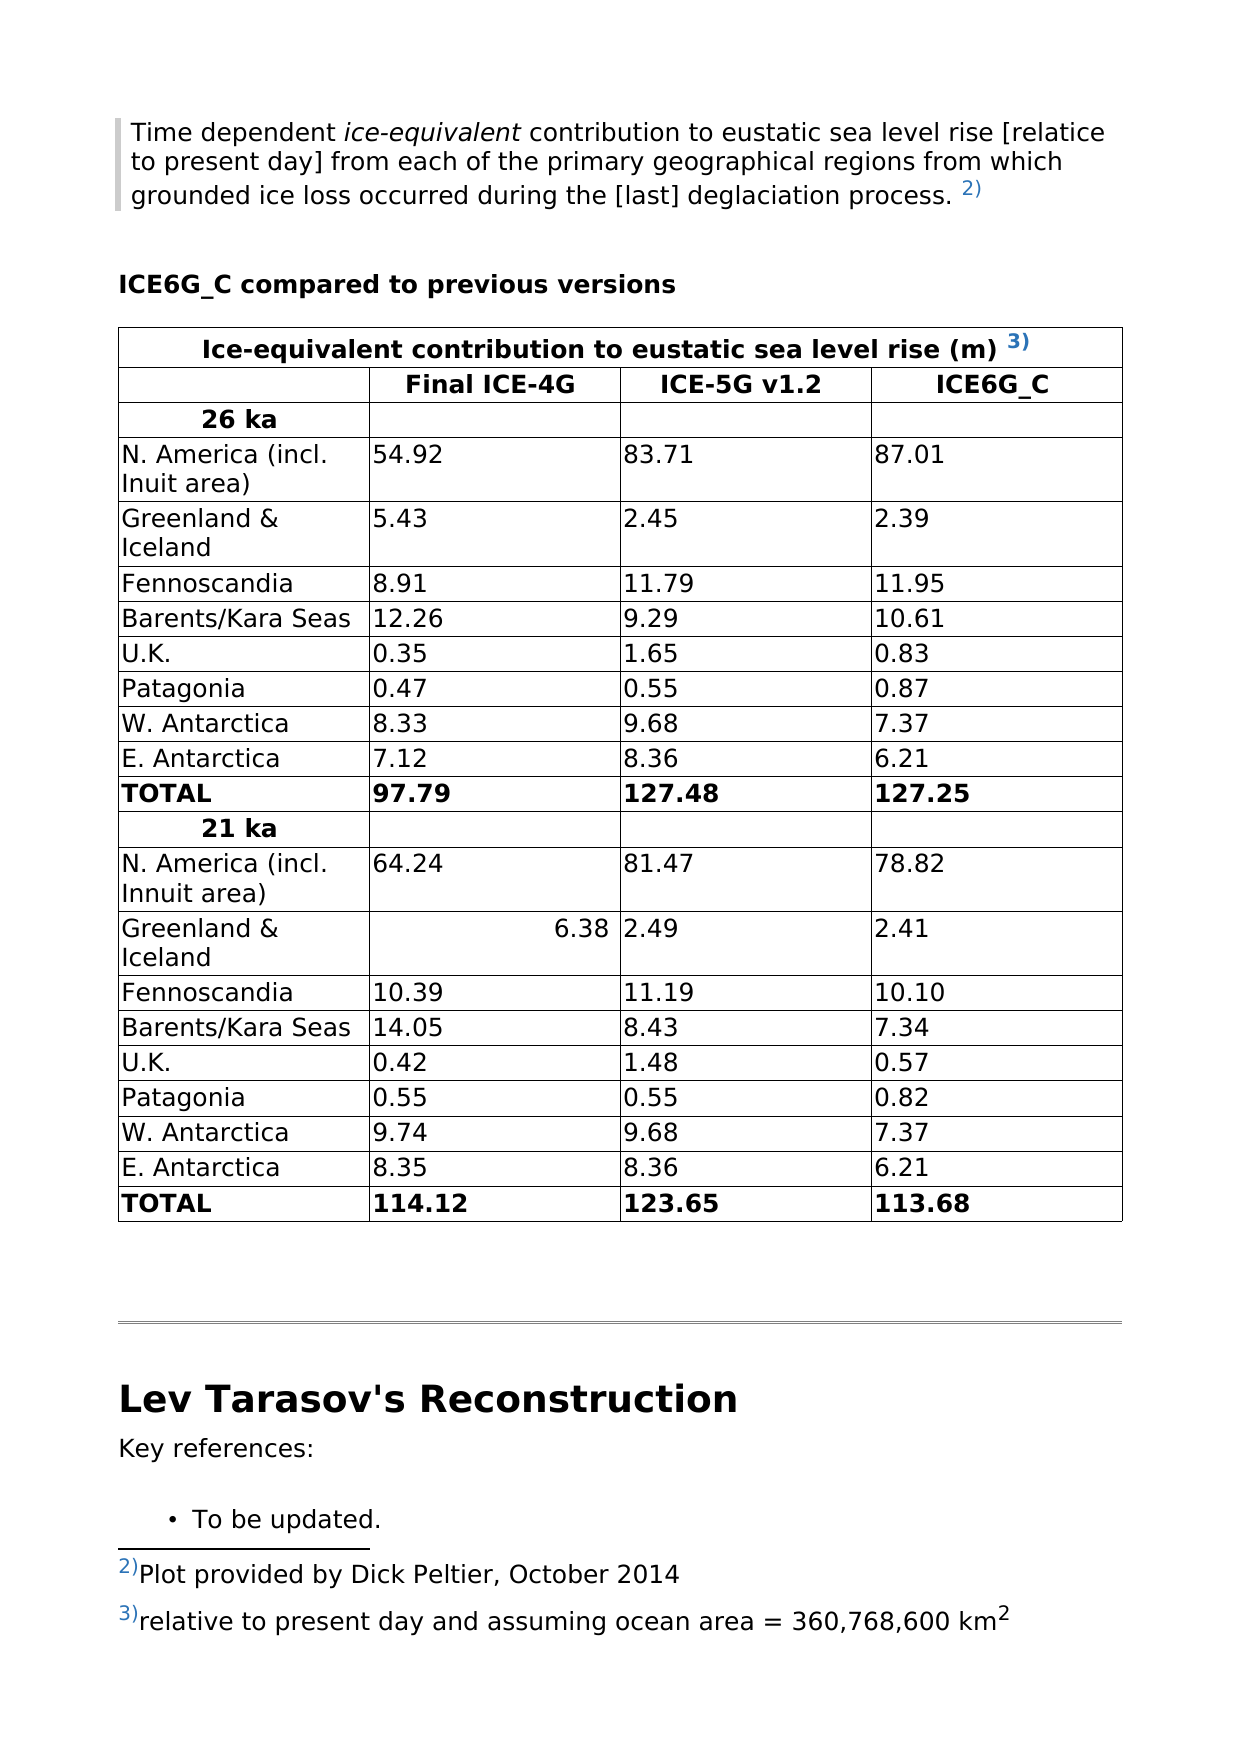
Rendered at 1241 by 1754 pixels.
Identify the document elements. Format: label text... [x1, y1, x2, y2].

table_cell 11.95 [872, 567, 1122, 601]
table_cell 114.12 [370, 1187, 620, 1221]
table_cell 2.45 [621, 502, 871, 566]
table_cell 0.82 [872, 1081, 1122, 1116]
table_cell 11.79 [621, 567, 871, 601]
table_cell E. Antarctica [119, 742, 369, 776]
table_cell Patagonia [119, 672, 369, 706]
subtitle ICE6G_C compared to previous versions [118, 271, 1122, 300]
table_cell Fennoscandia [119, 567, 369, 601]
table_cell 97.79 [370, 777, 620, 811]
table_cell 7.34 [872, 1011, 1122, 1045]
table_cell Patagonia [119, 1081, 369, 1116]
table_cell Barents/Kara Seas [119, 1011, 369, 1045]
table_cell 26 ka [119, 403, 369, 437]
table_cell 10.61 [872, 602, 1122, 636]
table_cell Barents/Kara Seas [119, 602, 369, 636]
table_cell 14.05 [370, 1011, 620, 1045]
table_cell 8.33 [370, 707, 620, 741]
table_cell 0.55 [621, 1081, 871, 1116]
table_cell [621, 812, 871, 847]
table_cell E. Antarctica [119, 1152, 369, 1186]
table_cell 6.38 [370, 912, 620, 975]
table_cell 2.41 [872, 912, 1122, 975]
table_cell W. Antarctica [119, 1117, 369, 1151]
table_cell 81.47 [621, 848, 871, 911]
table_cell [119, 368, 369, 402]
table_cell 0.35 [370, 637, 620, 671]
table_cell W. Antarctica [119, 707, 369, 741]
table_cell 113.68 [872, 1187, 1122, 1221]
table_cell 21 ka [119, 812, 369, 847]
table_cell 8.43 [621, 1011, 871, 1045]
table_cell 8.35 [370, 1152, 620, 1186]
table_cell Greenland & Iceland [119, 912, 369, 975]
table_cell 10.10 [872, 976, 1122, 1010]
table_cell 5.43 [370, 502, 620, 566]
table_cell 0.83 [872, 637, 1122, 671]
table_cell 7.12 [370, 742, 620, 776]
table_cell [872, 403, 1122, 437]
table_cell 0.55 [621, 672, 871, 706]
table_header Time dependent ice-equivalent contribution to eustatic sea level rise [relatice to present day] from each of the primary geographical regions from which grounded ice loss occurred during the [last] deglaciation process. [121, 118, 1122, 211]
table_cell Final ICE-4G [370, 368, 620, 402]
table_cell 12.26 [370, 602, 620, 636]
table_cell 78.82 [872, 848, 1122, 911]
table_cell 9.68 [621, 707, 871, 741]
table_cell 9.68 [621, 1117, 871, 1151]
table_header Ice-equivalent contribution to eustatic sea level rise (m) [119, 328, 1122, 367]
table_cell U.K. [119, 1046, 369, 1080]
table_cell 2.39 [872, 502, 1122, 566]
table_cell 9.74 [370, 1117, 620, 1151]
table_cell TOTAL [119, 1187, 369, 1221]
table_cell 8.91 [370, 567, 620, 601]
table_cell 8.36 [621, 1152, 871, 1186]
table_cell 10.39 [370, 976, 620, 1010]
table_cell 0.42 [370, 1046, 620, 1080]
table_cell 0.47 [370, 672, 620, 706]
table_cell TOTAL [119, 777, 369, 811]
table_cell 0.57 [872, 1046, 1122, 1080]
list To be updated. [177, 1505, 1122, 1534]
table_cell 6.21 [872, 742, 1122, 776]
table_cell Fennoscandia [119, 976, 369, 1010]
table_cell 127.48 [621, 777, 871, 811]
text Key references: [118, 1434, 1122, 1463]
table_cell N. America (incl. Inuit area) [119, 438, 369, 501]
table_cell 123.65 [621, 1187, 871, 1221]
subtitle Lev Tarasov's Reconstruction [118, 1378, 1122, 1422]
table_cell [621, 403, 871, 437]
table_cell U.K. [119, 637, 369, 671]
table_cell ICE6G_C [872, 368, 1122, 402]
table_cell 0.55 [370, 1081, 620, 1116]
table_cell 8.36 [621, 742, 871, 776]
table_cell Greenland & Iceland [119, 502, 369, 566]
table_cell 64.24 [370, 848, 620, 911]
table_cell 127.25 [872, 777, 1122, 811]
table_cell 0.87 [872, 672, 1122, 706]
table_cell [370, 812, 620, 847]
table_cell [370, 403, 620, 437]
table_cell 7.37 [872, 707, 1122, 741]
table_cell 2.49 [621, 912, 871, 975]
table_cell 6.21 [872, 1152, 1122, 1186]
table_cell ICE-5G v1.2 [621, 368, 871, 402]
table_cell 9.29 [621, 602, 871, 636]
table_cell 7.37 [872, 1117, 1122, 1151]
table_cell 1.65 [621, 637, 871, 671]
table_cell [872, 812, 1122, 847]
table_cell 54.92 [370, 438, 620, 501]
table_cell 11.19 [621, 976, 871, 1010]
table_cell 1.48 [621, 1046, 871, 1080]
table_cell 87.01 [872, 438, 1122, 501]
table_cell N. America (incl. Innuit area) [119, 848, 369, 911]
table_cell 83.71 [621, 438, 871, 501]
